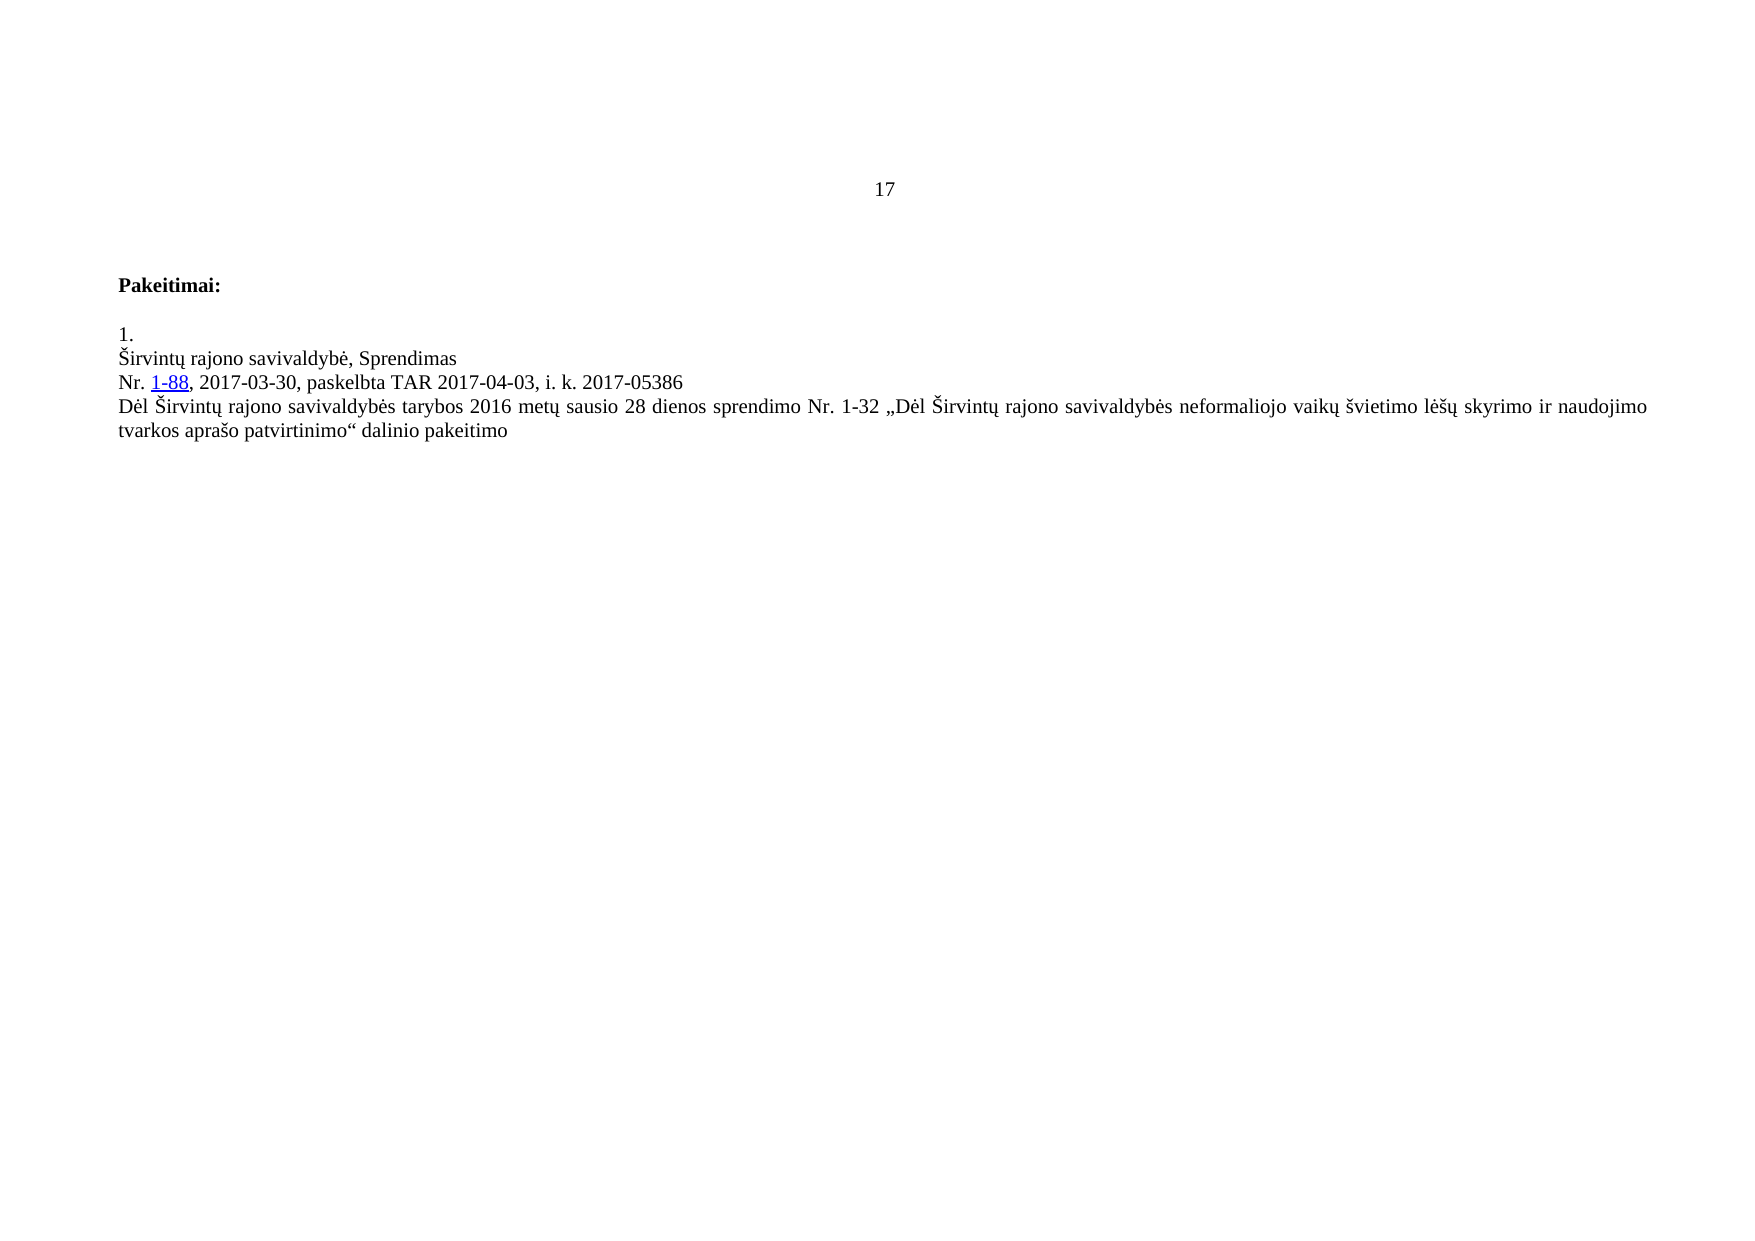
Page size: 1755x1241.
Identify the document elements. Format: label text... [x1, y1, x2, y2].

text Pakeitimai: [118, 273, 1651, 297]
text 1. [118, 322, 1651, 346]
text Širvintų rajono savivaldybė, Sprendimas [118, 346, 1651, 370]
text Dėl Širvintų rajono savivaldybės tarybos 2016 metų sausio 28 dienos sprendimo Nr. 1-32 „Dėl Širvintų rajono savivaldybės neformaliojo vaikų švietimo lėšų skyrimo ir naudojimo tvarkos aprašo patvirtinimo“ dalinio pakeitimo [118, 394, 1651, 442]
text Nr. 1-88, 2017-03-30, paskelbta TAR 2017-04-03, i. k. 2017-05386 [118, 370, 1651, 394]
